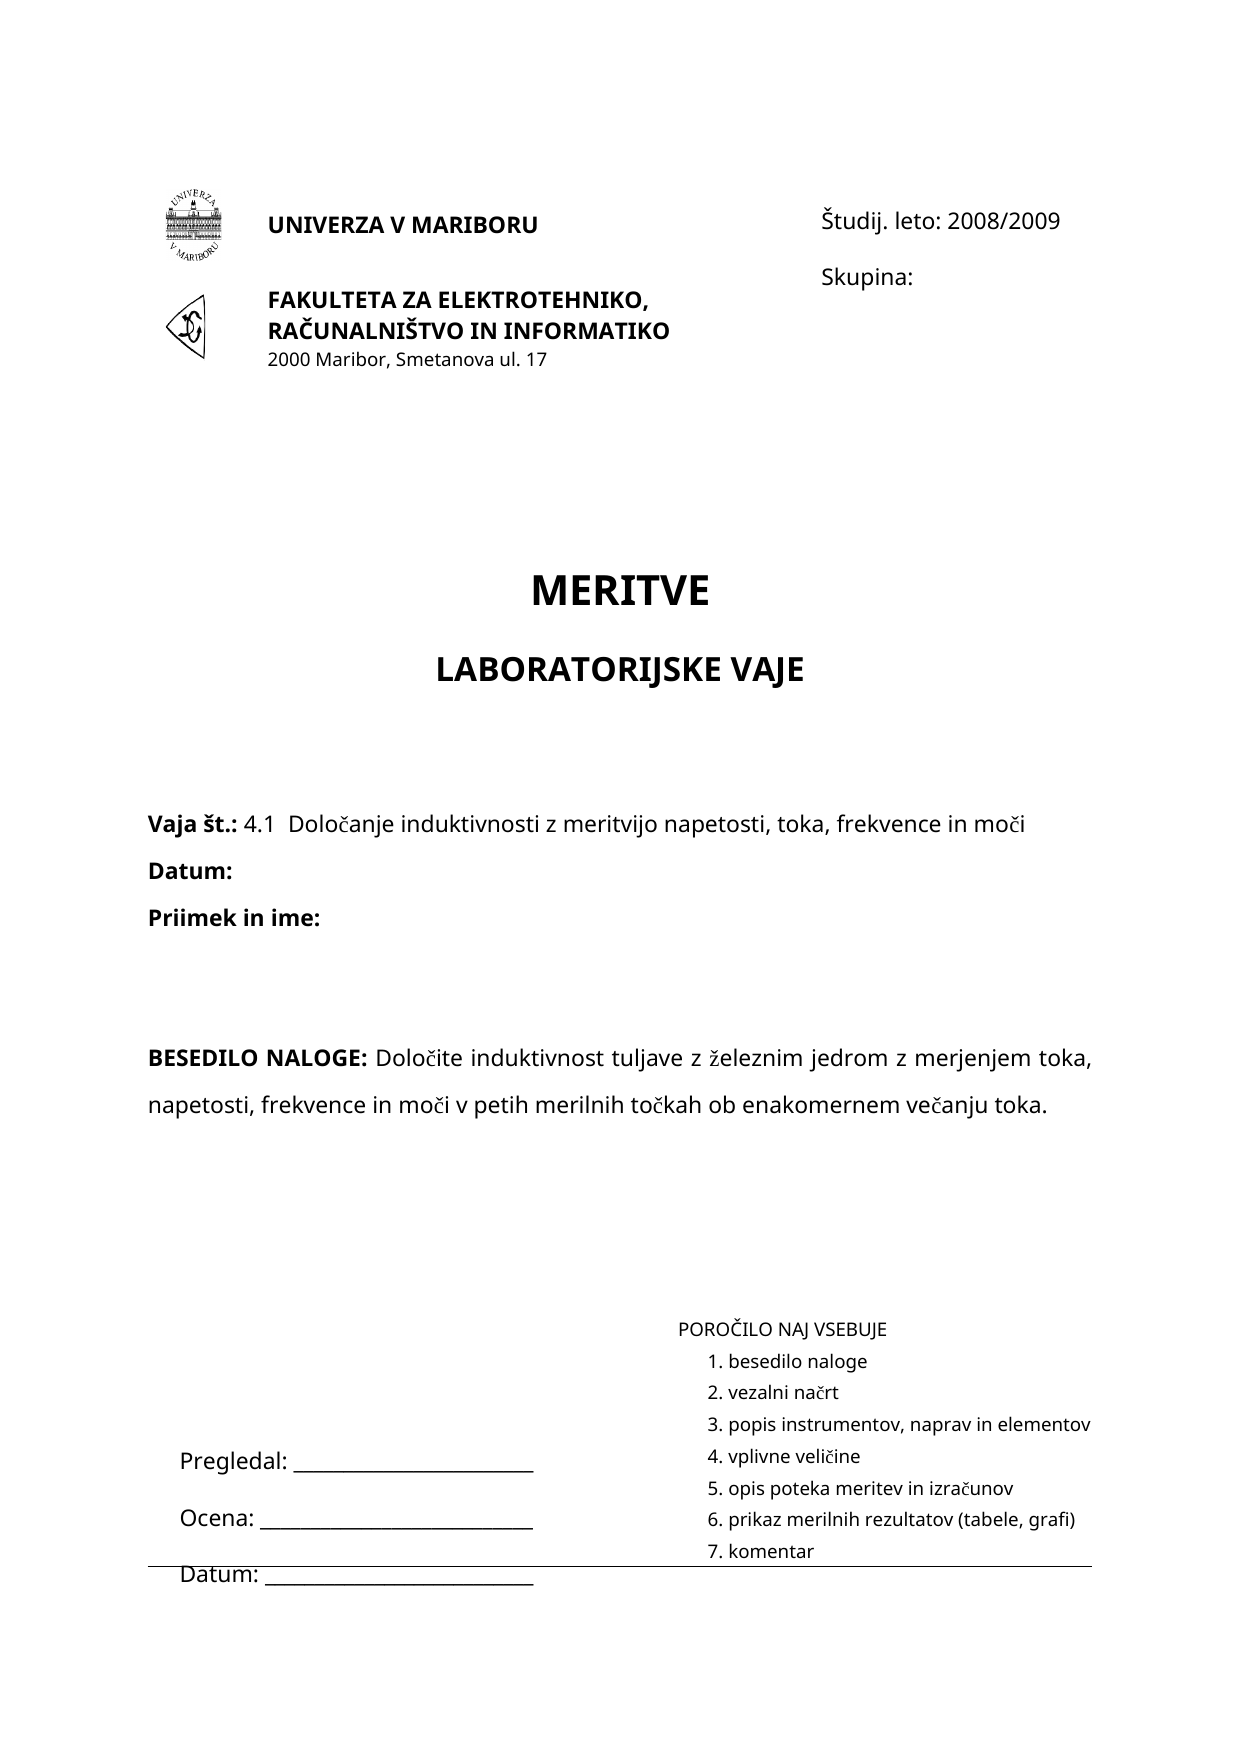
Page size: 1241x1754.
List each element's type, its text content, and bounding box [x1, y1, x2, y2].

table_header UNIVERZA V MARIBORU [256, 181, 684, 269]
text [179, 1558, 534, 1566]
text Skupina: [821, 261, 1061, 292]
text Datum: [179, 1567, 534, 1589]
text Pregledal: [179, 1445, 534, 1477]
table_cell [148, 270, 256, 284]
text Priimek in ime: [148, 901, 1092, 933]
text Datum: [148, 854, 1092, 886]
text 2. vezalni načrt [678, 1380, 1091, 1405]
text 7. komentar [678, 1538, 1091, 1564]
table_cell [148, 284, 256, 372]
text LABORATORIJSKE VAJE [148, 646, 1092, 691]
text Vaja št.: 4.1 Določanje induktivnosti z meritvijo napetosti, toka, frekvence in moči [148, 808, 1092, 839]
text MERITVE [148, 561, 1092, 617]
text 6. prikaz merilnih rezultatov (tabele, grafi) [678, 1507, 1091, 1532]
text Študij. leto: 2008/2009 [821, 205, 1061, 236]
text 3. popis instrumentov, naprav in elementov [678, 1411, 1091, 1437]
table_cell [256, 270, 684, 284]
table_header [148, 181, 256, 269]
text 1. besedilo naloge [678, 1348, 1091, 1373]
text BESEDILO NALOGE: Določite induktivnost tuljave z železnim jedrom z merjenjem toka, napetosti, frekvence in moči v petih merilnih točkah ob enakomernem večanju toka. [148, 1042, 1092, 1120]
text Ocena: [179, 1502, 534, 1533]
table_cell FAKULTETA ZA ELEKTROTEHNIKO, RAČUNALNIŠTVO IN INFORMATIKO 2000 Maribor, Smetanova ul. 17 [256, 284, 684, 372]
text 4. vplivne veličine [678, 1443, 1091, 1469]
text POROČILO NAJ VSEBUJE [678, 1316, 1091, 1342]
text 5. opis poteka meritev in izračunov [678, 1475, 1091, 1501]
